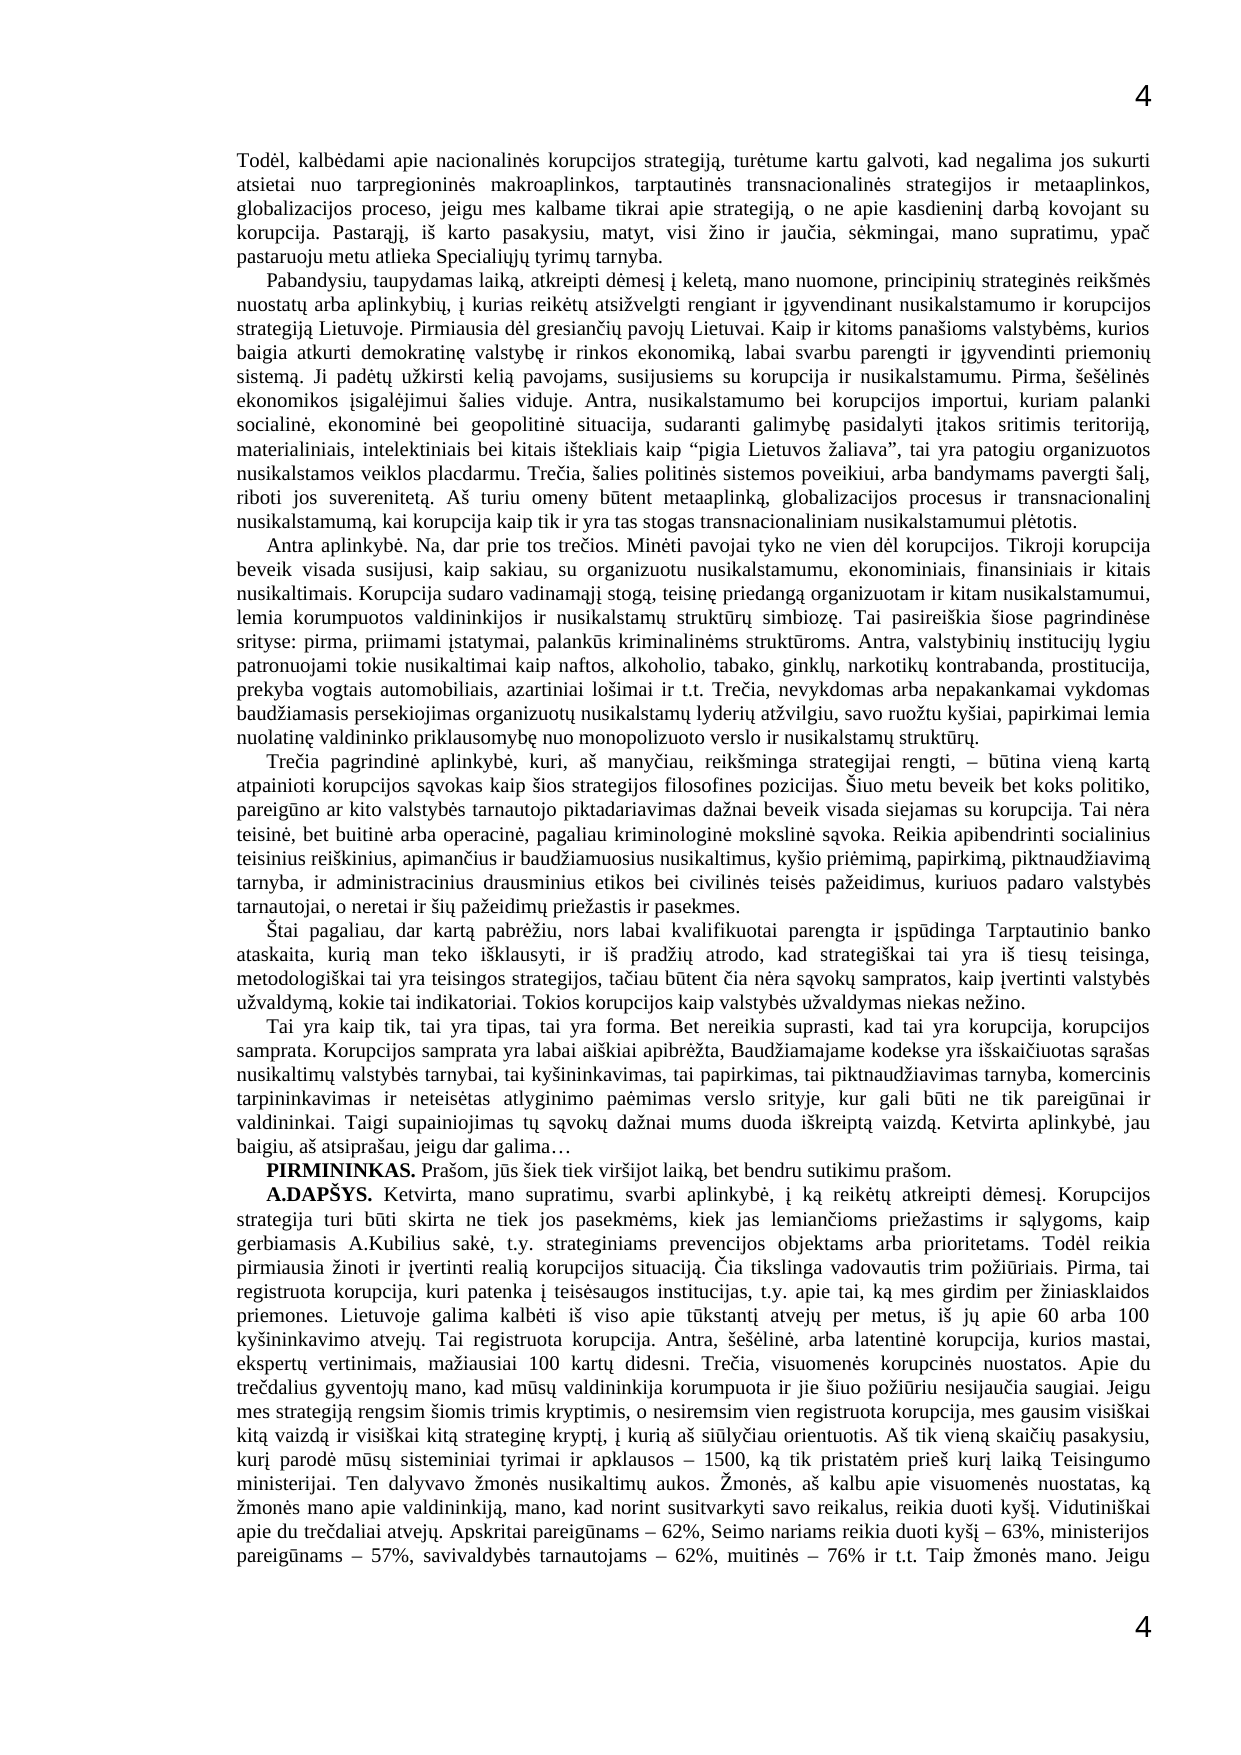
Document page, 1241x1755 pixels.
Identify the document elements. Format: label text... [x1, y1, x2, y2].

text Tai yra kaip tik, tai yra tipas, tai yra forma. Bet nereikia suprasti, kad tai yra korupcija, korupcijos samprata. Korupcijos samprata yra labai aiškiai apibrėžta, Baudžiamajame kodekse yra išskaičiuotas sąrašas nusikaltimų valstybės tarnybai, tai kyšininkavimas, tai papirkimas, tai piktnaudžiavimas tarnyba, komercinis tarpininkavimas ir neteisėtas atlyginimo paėmimas verslo srityje, kur gali būti ne tik pareigūnai ir valdininkai. Taigi supainiojimas tų sąvokų dažnai mums duoda iškreiptą vaizdą. Ketvirta aplinkybė, jau baigiu, aš atsiprašau, jeigu dar galima… [236, 1014, 1152, 1158]
text A.DAPŠYS. Ketvirta, mano supratimu, svarbi aplinkybė, į ką reikėtų atkreipti dėmesį. Korupcijos strategija turi būti skirta ne tiek jos pasekmėms, kiek jas lemiančioms priežastims ir sąlygoms, kaip gerbiamasis A.Kubilius sakė, t.y. strateginiams prevencijos objektams arba prioritetams. Todėl reikia pirmiausia žinoti ir įvertinti realią korupcijos situaciją. Čia tikslinga vadovautis trim požiūriais. Pirma, tai registruota korupcija, kuri patenka į teisėsaugos institucijas, t.y. apie tai, ką mes girdim per žiniasklaidos priemones. Lietuvoje galima kalbėti iš viso apie tūkstantį atvejų per metus, iš jų apie 60 arba 100 kyšininkavimo atvejų. Tai registruota korupcija. Antra, šešėlinė, arba latentinė korupcija, kurios mastai, ekspertų vertinimais, mažiausiai 100 kartų didesni. Trečia, visuomenės korupcinės nuostatos. Apie du trečdalius gyventojų mano, kad mūsų valdininkija korumpuota ir jie šiuo požiūriu nesijaučia saugiai. Jeigu mes strategiją rengsim šiomis trimis kryptimis, o nesiremsim vien registruota korupcija, mes gausim visiškai kitą vaizdą ir visiškai kitą strateginę kryptį, į kurią aš siūlyčiau orientuotis. Aš tik vieną skaičių pasakysiu, kurį parodė mūsų sisteminiai tyrimai ir apklausos – 1500, ką tik pristatėm prieš kurį laiką Teisingumo ministerijai. Ten dalyvavo žmonės nusikaltimų aukos. Žmonės, aš kalbu apie visuomenės nuostatas, ką žmonės mano apie valdininkiją, mano, kad norint susitvarkyti savo reikalus, reikia duoti kyšį. Vidutiniškai apie du trečdaliai atvejų. Apskritai pareigūnams – 62%, Seimo nariams reikia duoti kyšį – 63%, ministerijos pareigūnams – 57%, savivaldybės tarnautojams – 62%, muitinės – 76% ir t.t. Taip žmonės mano. Jeigu [236, 1182, 1152, 1567]
text Todėl, kalbėdami apie nacionalinės korupcijos strategiją, turėtume kartu galvoti, kad negalima jos sukurti atsietai nuo tarpregioninės makroaplinkos, tarptautinės transnacionalinės strategijos ir metaaplinkos, globalizacijos proceso, jeigu mes kalbame tikrai apie strategiją, o ne apie kasdieninį darbą kovojant su korupcija. Pastarąjį, iš karto pasakysiu, matyt, visi žino ir jaučia, sėkmingai, mano supratimu, ypač pastaruoju metu atlieka Specialiųjų tyrimų tarnyba. [236, 148, 1152, 268]
text Trečia pagrindinė aplinkybė, kuri, aš manyčiau, reikšminga strategijai rengti, – būtina vieną kartą atpainioti korupcijos sąvokas kaip šios strategijos filosofines pozicijas. Šiuo metu beveik bet koks politiko, pareigūno ar kito valstybės tarnautojo piktadariavimas dažnai beveik visada siejamas su korupcija. Tai nėra teisinė, bet buitinė arba operacinė, pagaliau kriminologinė mokslinė sąvoka. Reikia apibendrinti socialinius teisinius reiškinius, apimančius ir baudžiamuosius nusikaltimus, kyšio priėmimą, papirkimą, piktnaudžiavimą tarnyba, ir administracinius drausminius etikos bei civilinės teisės pažeidimus, kuriuos padaro valstybės tarnautojai, o neretai ir šių pažeidimų priežastis ir pasekmes. [236, 749, 1152, 918]
text Antra aplinkybė. Na, dar prie tos trečios. Minėti pavojai tyko ne vien dėl korupcijos. Tikroji korupcija beveik visada susijusi, kaip sakiau, su organizuotu nusikalstamumu, ekonominiais, finansiniais ir kitais nusikaltimais. Korupcija sudaro vadinamąjį stogą, teisinę priedangą organizuotam ir kitam nusikalstamumui, lemia korumpuotos valdininkijos ir nusikalstamų struktūrų simbiozę. Tai pasireiškia šiose pagrindinėse srityse: pirma, priimami įstatymai, palankūs kriminalinėms struktūroms. Antra, valstybinių institucijų lygiu patronuojami tokie nusikaltimai kaip naftos, alkoholio, tabako, ginklų, narkotikų kontrabanda, prostitucija, prekyba vogtais automobiliais, azartiniai lošimai ir t.t. Trečia, nevykdomas arba nepakankamai vykdomas baudžiamasis persekiojimas organizuotų nusikalstamų lyderių atžvilgiu, savo ruožtu kyšiai, papirkimai lemia nuolatinę valdininko priklausomybę nuo monopolizuoto verslo ir nusikalstamų struktūrų. [236, 533, 1152, 749]
text Štai pagaliau, dar kartą pabrėžiu, nors labai kvalifikuotai parengta ir įspūdinga Tarptautinio banko ataskaita, kurią man teko išklausyti, ir iš pradžių atrodo, kad strategiškai tai yra iš tiesų teisinga, metodologiškai tai yra teisingos strategijos, tačiau būtent čia nėra sąvokų sampratos, kaip įvertinti valstybės užvaldymą, kokie tai indikatoriai. Tokios korupcijos kaip valstybės užvaldymas niekas nežino. [236, 918, 1152, 1014]
text PIRMININKAS. Prašom, jūs šiek tiek viršijot laiką, bet bendru sutikimu prašom. [236, 1158, 1152, 1182]
text Pabandysiu, taupydamas laiką, atkreipti dėmesį į keletą, mano nuomone, principinių strateginės reikšmės nuostatų arba aplinkybių, į kurias reikėtų atsižvelgti rengiant ir įgyvendinant nusikalstamumo ir korupcijos strategiją Lietuvoje. Pirmiausia dėl gresiančių pavojų Lietuvai. Kaip ir kitoms panašioms valstybėms, kurios baigia atkurti demokratinę valstybę ir rinkos ekonomiką, labai svarbu parengti ir įgyvendinti priemonių sistemą. Ji padėtų užkirsti kelią pavojams, susijusiems su korupcija ir nusikalstamumu. Pirma, šešėlinės ekonomikos įsigalėjimui šalies viduje. Antra, nusikalstamumo bei korupcijos importui, kuriam palanki socialinė, ekonominė bei geopolitinė situacija, sudaranti galimybę pasidalyti įtakos sritimis teritoriją, materialiniais, intelektiniais bei kitais ištekliais kaip “pigia Lietuvos žaliava”, tai yra patogiu organizuotos nusikalstamos veiklos placdarmu. Trečia, šalies politinės sistemos poveikiui, arba bandymams pavergti šalį, riboti jos suverenitetą. Aš turiu omeny būtent metaaplinką, globalizacijos procesus ir transnacionalinį nusikalstamumą, kai korupcija kaip tik ir yra tas stogas transnacionaliniam nusikalstamumui plėtotis. [236, 268, 1152, 533]
